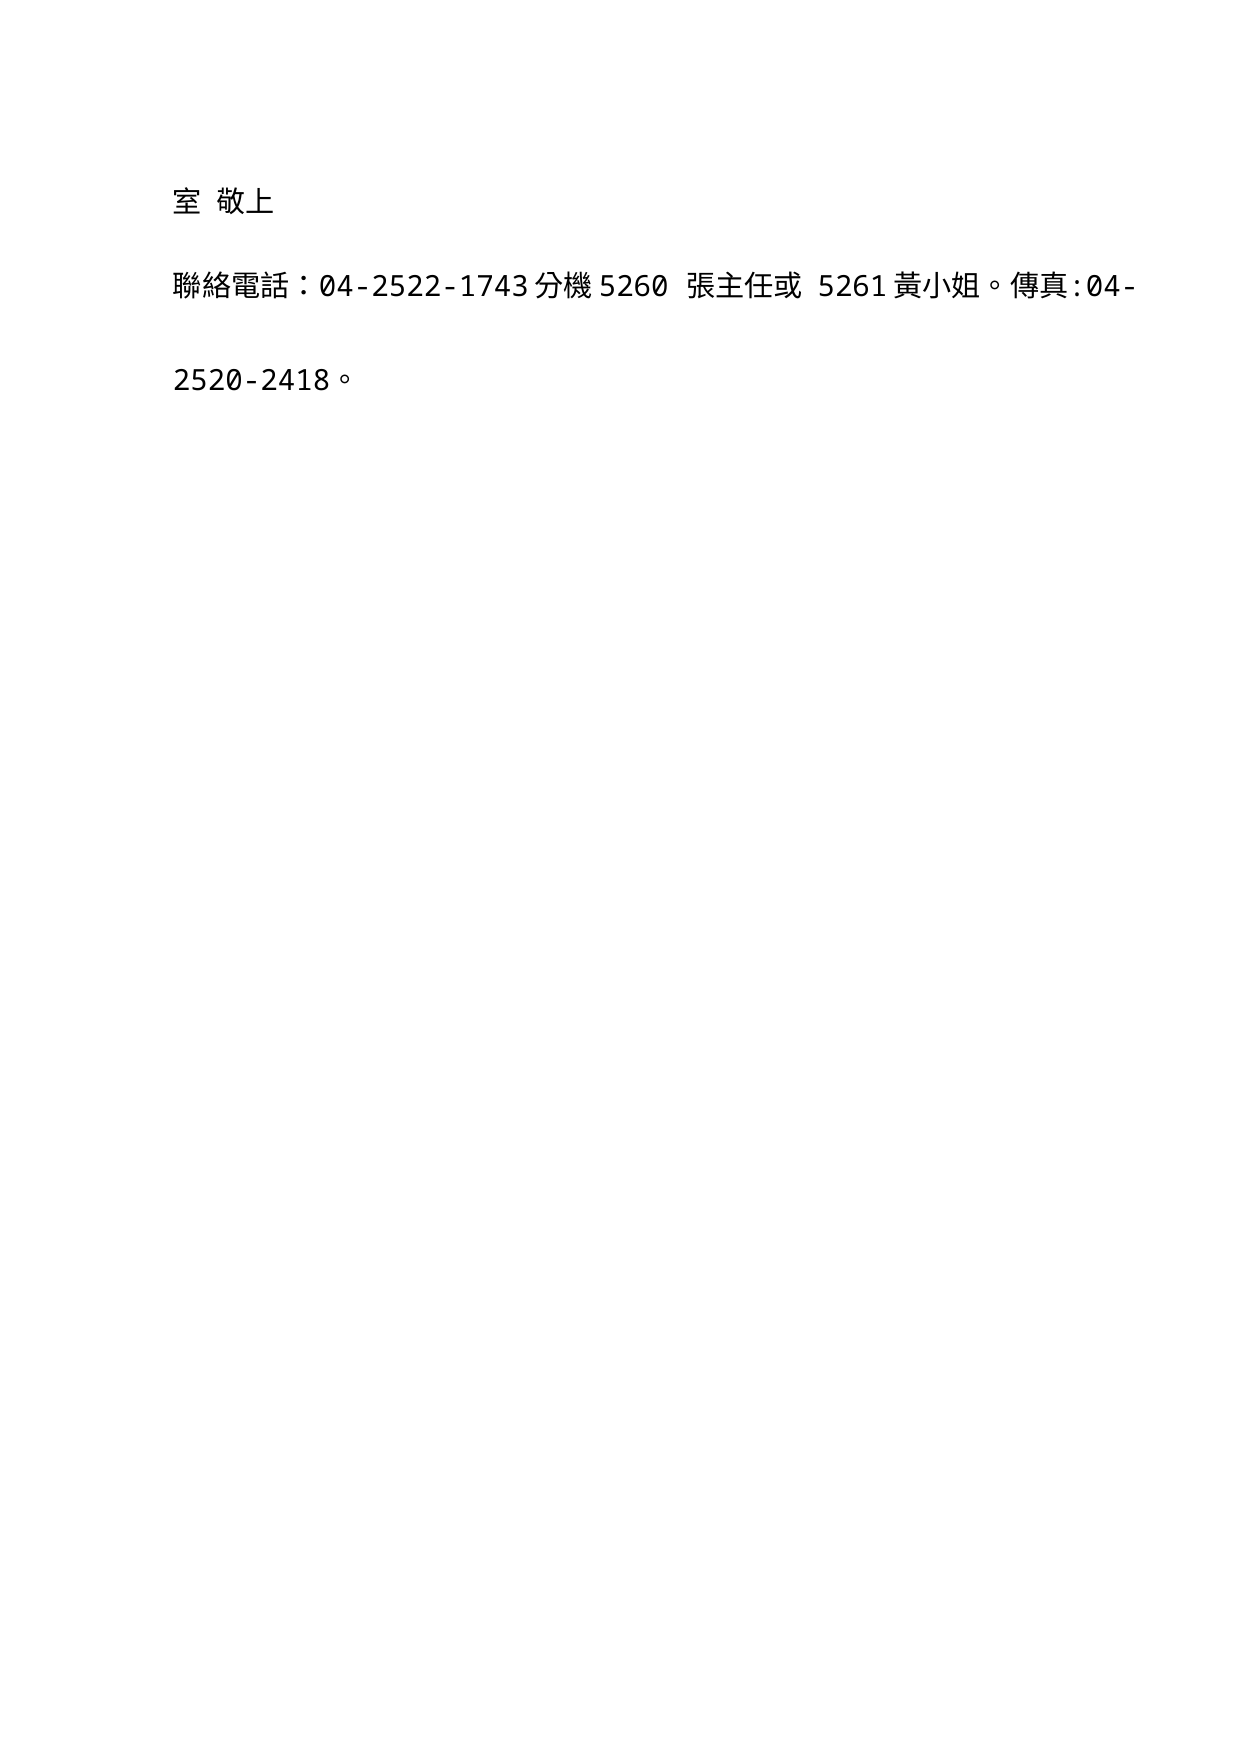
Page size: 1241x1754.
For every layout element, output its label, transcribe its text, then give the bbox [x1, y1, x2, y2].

text 室 敬上 [173, 158, 1191, 221]
text 聯絡電話：04-2522-1743分機5260 張主任或 5261黃小姐。傳真:04-2520-2418。 [173, 242, 1191, 398]
